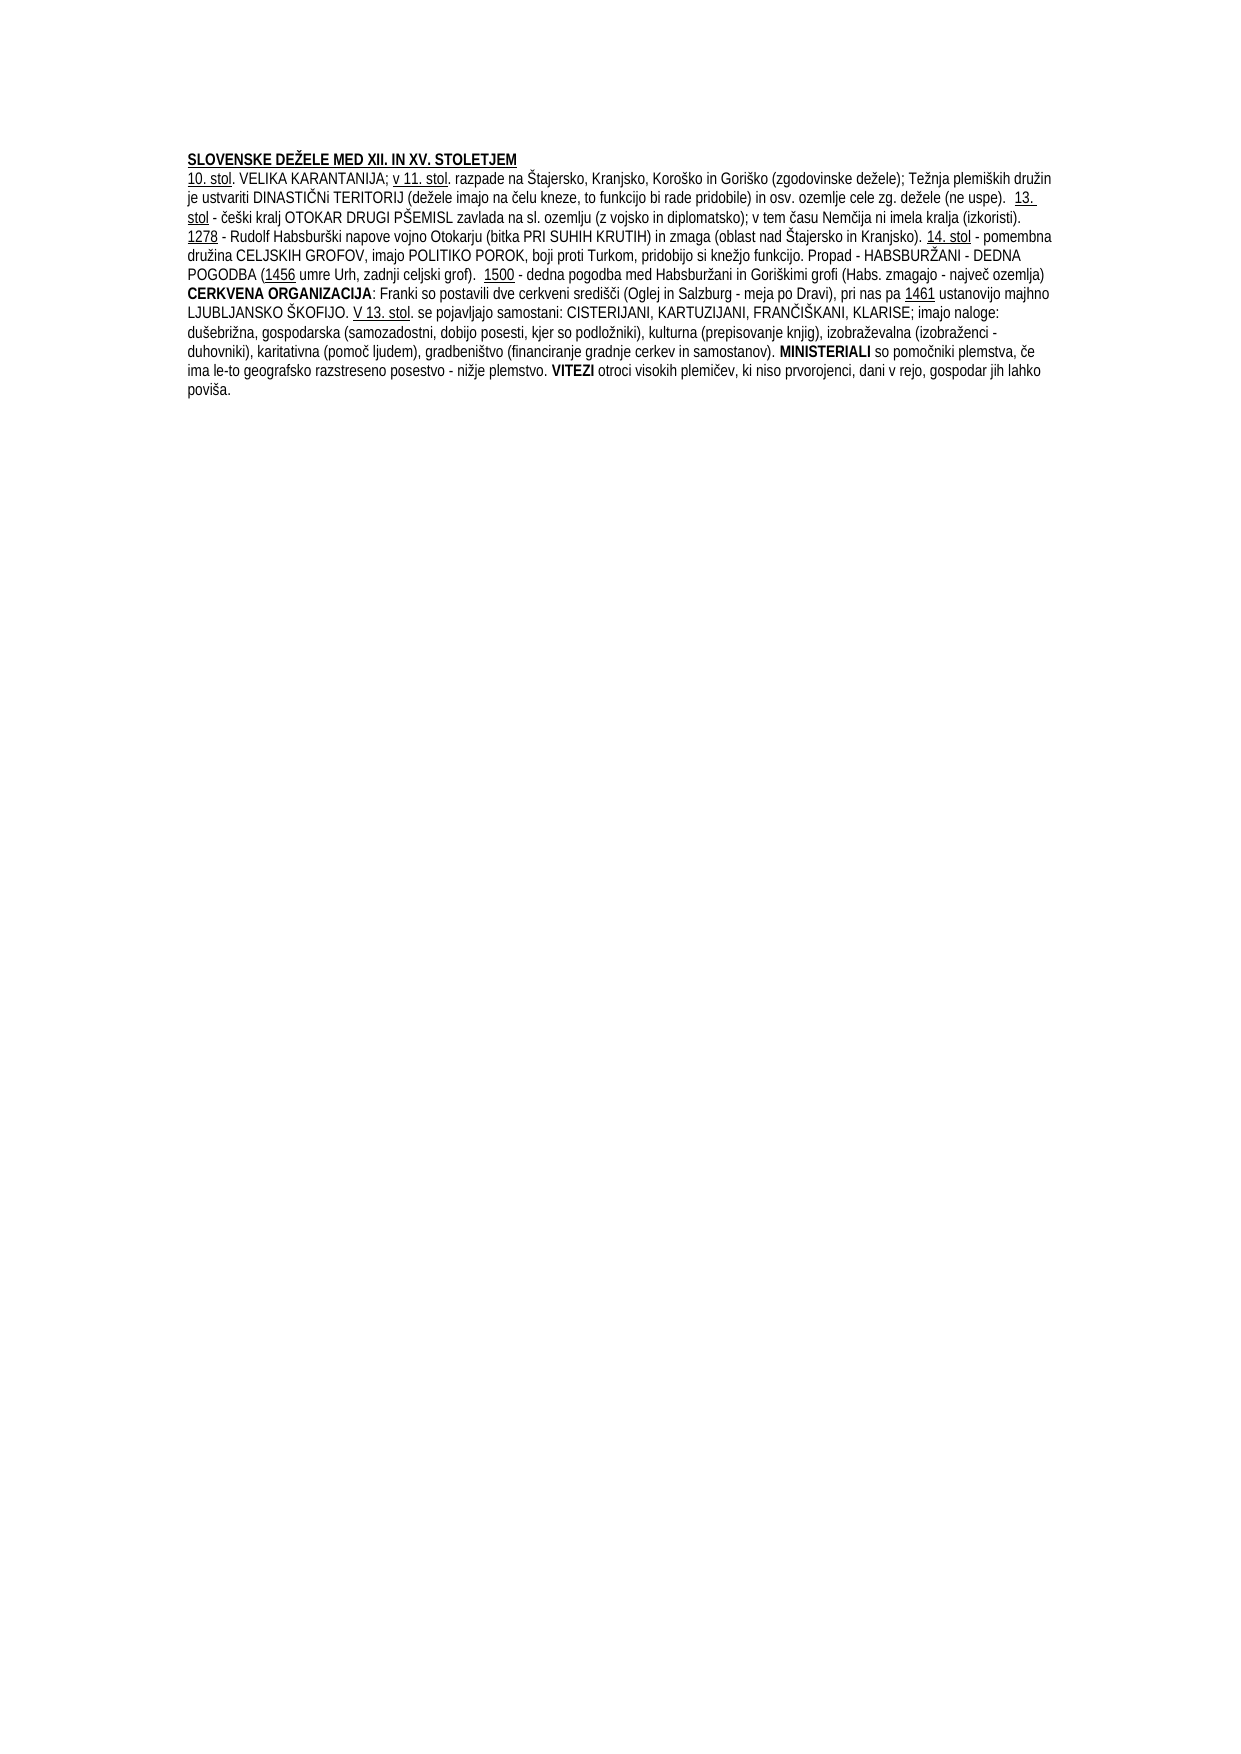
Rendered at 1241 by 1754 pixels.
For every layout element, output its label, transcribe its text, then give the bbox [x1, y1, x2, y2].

text 10. stol. VELIKA KARANTANIJA; v 11. stol. razpade na Štajersko, Kranjsko, Koroško in Goriško (zgodovinske dežele); Težnja plemiških družin je ustvariti DINASTIČNi TERITORIJ (dežele imajo na čelu kneze, to funkcijo bi rade pridobile) in osv. ozemlje cele zg. dežele (ne uspe). 13. stol - češki kralj OTOKAR DRUGI PŠEMISL zavlada na sl. ozemlju (z vojsko in diplomatsko); v tem času Nemčija ni imela kralja (izkoristi). 1278 - Rudolf Habsburški napove vojno Otokarju (bitka PRI SUHIH KRUTIH) in zmaga (oblast nad Štajersko in Kranjsko). 14. stol - pomembna družina CELJSKIH GROFOV, imajo POLITIKO POROK, boji proti Turkom, pridobijo si knežjo funkcijo. Propad - HABSBURŽANI - DEDNA POGODBA (1456 umre Urh, zadnji celjski grof). 1500 - dedna pogodba med Habsburžani in Goriškimi grofi (Habs. zmagajo - največ ozemlja) [187, 169, 1053, 284]
text CERKVENA ORGANIZACIJA: Franki so postavili dve cerkveni središči (Oglej in Salzburg - meja po Dravi), pri nas pa 1461 ustanovijo majhno LJUBLJANSKO ŠKOFIJO. V 13. stol. se pojavljajo samostani: CISTERIJANI, KARTUZIJANI, FRANČIŠKANI, KLARISE; imajo naloge: dušebrižna, gospodarska (samozadostni, dobijo posesti, kjer so podložniki), kulturna (prepisovanje knjig), izobraževalna (izobraženci - duhovniki), karitativna (pomoč ljudem), gradbeništvo (financiranje gradnje cerkev in samostanov). MINISTERIALI so pomočniki plemstva, če ima le-to geografsko razstreseno posestvo - nižje plemstvo. VITEZI otroci visokih plemičev, ki niso prvorojenci, dani v rejo, gospodar jih lahko poviša. [187, 284, 1053, 399]
text SLOVENSKE DEŽELE MED XII. IN XV. STOLETJEM [187, 150, 1053, 169]
